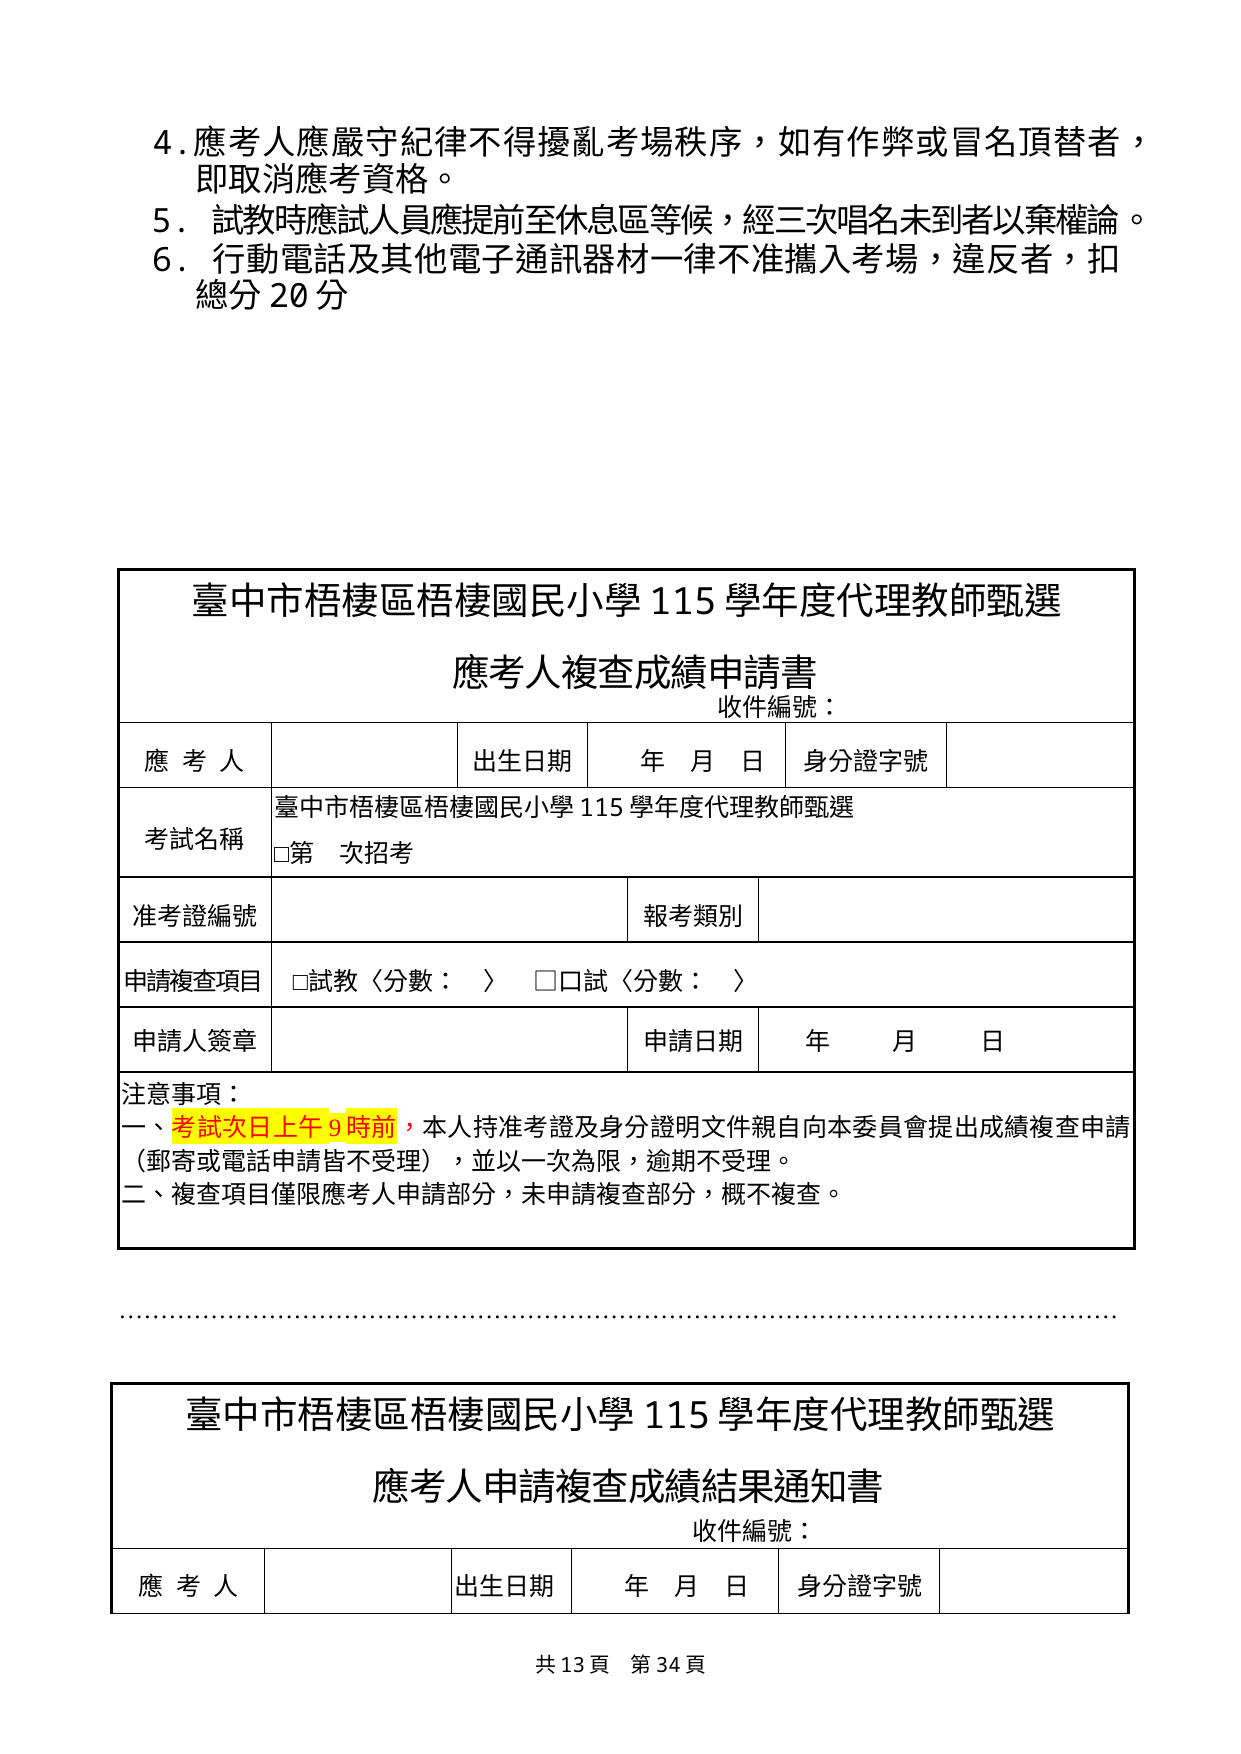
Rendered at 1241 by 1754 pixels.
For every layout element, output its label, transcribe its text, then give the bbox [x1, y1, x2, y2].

text 6. 行動電話及其他電子通訊器材一律不准攜入考場，違反者，扣總分20分 [118, 240, 1122, 318]
table_header 臺中市梧棲區梧棲國民小學115學年度代理教師甄選 應考人複查成績申請書 收件編號： [120, 571, 1133, 722]
table_cell [759, 878, 1133, 941]
table_cell 身分證字號 [786, 723, 946, 787]
table_cell 臺中市梧棲區梧棲國民小學115學年度代理教師甄選 □第 次招考 [272, 788, 1133, 876]
table_cell 出生日期 [458, 723, 587, 787]
table_cell [272, 878, 627, 941]
table_cell 申請複查項目 [120, 943, 271, 1006]
text 4.應考人應嚴守紀律不得擾亂考場秩序，如有作弊或冒名頂替者，即取消應考資格。 [118, 124, 1122, 201]
table_cell [272, 723, 457, 787]
table_cell 考試名稱 [120, 788, 271, 876]
table_cell [947, 723, 1133, 787]
table_cell [272, 1008, 627, 1071]
table_cell [265, 1549, 451, 1613]
table_cell 年 月 日 [572, 1549, 778, 1613]
table_cell 年 月 日 [759, 1008, 1133, 1071]
text 5. 試教時應試人員應提前至休息區等候，經三次唱名未到者以棄權論。 [118, 201, 1122, 240]
table_cell 身分證字號 [779, 1549, 939, 1613]
table_cell [940, 1549, 1127, 1613]
table_cell 申請人簽章 [120, 1008, 271, 1071]
text ………………………………………………………………………………………………………… [118, 1268, 1122, 1330]
table_cell 年 月 日 [588, 723, 785, 787]
table_cell 報考類別 [628, 878, 758, 941]
table_cell □試教〈分數： 〉 □口試〈分數： 〉 [272, 943, 1133, 1006]
table_header 臺中市梧棲區梧棲國民小學115學年度代理教師甄選 應考人申請複查成績結果通知書 收件編號： [113, 1385, 1127, 1548]
table_cell 申請日期 [628, 1008, 758, 1071]
table_cell 准考證編號 [120, 878, 271, 941]
table_cell 注意事項： 一、考試次日上午9時前，本人持准考證及身分證明文件親自向本委員會提出成績複查申請（郵寄或電話申請皆不受理），並以一次為限，逾期不受理。 二、複查項目僅限應考人申請部分，未申請複查部分，概不複查。 [120, 1073, 1133, 1247]
table_cell 應 考 人 [120, 723, 271, 787]
table_cell 應 考 人 [113, 1549, 264, 1613]
table_cell 出生日期 [452, 1549, 571, 1613]
